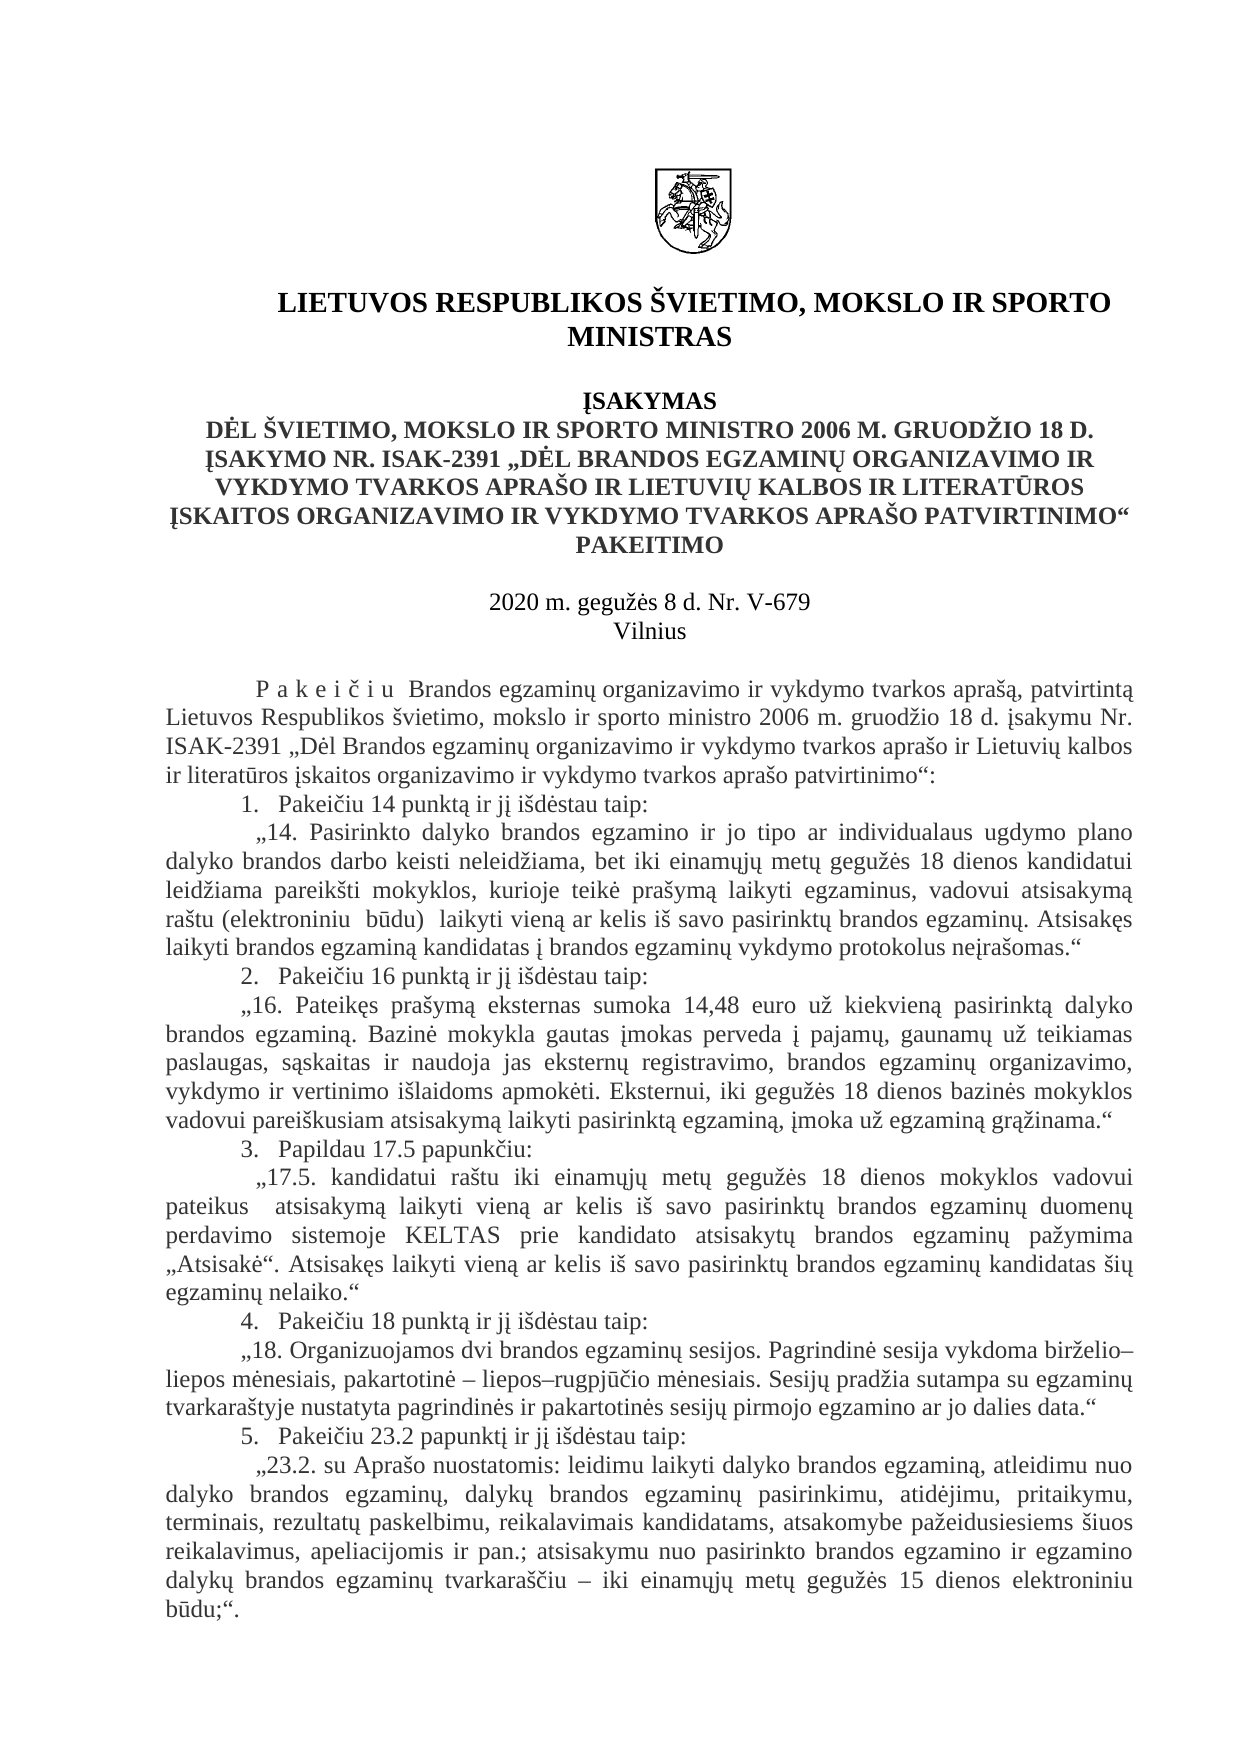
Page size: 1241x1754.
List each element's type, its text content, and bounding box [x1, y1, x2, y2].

text 5. Pakeičiu 23.2 papunktį ir jį išdėstau taip: [240, 1421, 1134, 1450]
text ĮSAKYMAS [165, 386, 1134, 415]
text 3. Papildau 17.5 papunkčiu: [240, 1134, 1134, 1162]
text „14. Pasirinkto dalyko brandos egzamino ir jo tipo ar individualaus ugdymo plano dalyko brandos darbo keisti neleidžiama, bet iki einamųjų metų gegužės 18 dienos kandidatui leidžiama pareikšti mokyklos, kurioje teikė prašymą laikyti egzaminus, vadovui atsisakymą raštu (elektroniniu būdu) laikyti vieną ar kelis iš savo pasirinktų brandos egzaminų. Atsisakęs laikyti brandos egzaminą kandidatas į brandos egzaminų vykdymo protokolus neįrašomas.“ [165, 817, 1134, 961]
text Vilnius [165, 616, 1134, 645]
text „16. Pateikęs prašymą eksternas sumoka 14,48 euro už kiekvieną pasirinktą dalyko brandos egzaminą. Bazinė mokykla gautas įmokas perveda į pajamų, gaunamų už teikiamas paslaugas, sąskaitas ir naudoja jas eksternų registravimo, brandos egzaminų organizavimo, vykdymo ir vertinimo išlaidoms apmokėti. Eksternui, iki gegužės 18 dienos bazinės mokyklos vadovui pareiškusiam atsisakymą laikyti pasirinktą egzaminą, įmoka už egzaminą grąžinama.“ [165, 990, 1134, 1134]
text „17.5. kandidatui raštu iki einamųjų metų gegužės 18 dienos mokyklos vadovui pateikus atsisakymą laikyti vieną ar kelis iš savo pasirinktų brandos egzaminų duomenų perdavimo sistemoje KELTAS prie kandidato atsisakytų brandos egzaminų pažymima „Atsisakė“. Atsisakęs laikyti vieną ar kelis iš savo pasirinktų brandos egzaminų kandidatas šių egzaminų nelaiko.“ [165, 1162, 1134, 1306]
text 4. Pakeičiu 18 punktą ir jį išdėstau taip: [240, 1306, 1134, 1335]
text „18. Organizuojamos dvi brandos egzaminų sesijos. Pagrindinė sesija vykdoma birželio– liepos mėnesiais, pakartotinė – liepos–rugpjūčio mėnesiais. Sesijų pradžia sutampa su egzaminų tvarkaraštyje nustatyta pagrindinės ir pakartotinės sesijų pirmojo egzamino ar jo dalies data.“ [165, 1335, 1134, 1421]
text 2. Pakeičiu 16 punktą ir jį išdėstau taip: [240, 961, 1134, 990]
text P a k e i č i u Brandos egzaminų organizavimo ir vykdymo tvarkos aprašą, patvirtintą Lietuvos Respublikos švietimo, mokslo ir sporto ministro 2006 m. gruodžio 18 d. įsakymu Nr. ISAK-2391 „Dėl Brandos egzaminų organizavimo ir vykdymo tvarkos aprašo ir Lietuvių kalbos ir literatūros įskaitos organizavimo ir vykdymo tvarkos aprašo patvirtinimo“: [165, 674, 1134, 789]
text 1. Pakeičiu 14 punktą ir jį išdėstau taip: [240, 789, 1134, 817]
text „23.2. su Aprašo nuostatomis: leidimu laikyti dalyko brandos egzaminą, atleidimu nuo dalyko brandos egzaminų, dalykų brandos egzaminų pasirinkimu, atidėjimu, pritaikymu, terminais, rezultatų paskelbimu, reikalavimais kandidatams, atsakomybe pažeidusiesiems šiuos reikalavimus, apeliacijomis ir pan.; atsisakymu nuo pasirinkto brandos egzamino ir egzamino dalykų brandos egzaminų tvarkaraščiu – iki einamųjų metų gegužės 15 dienos elektroniniu būdu;“. [165, 1450, 1134, 1622]
text 2020 m. gegužės 8 d. Nr. V-679 [165, 587, 1134, 616]
text DĖL ŠVIETIMO, MOKSLO IR SPORTO MINISTRO 2006 M. GRUODŽIO 18 D. ĮSAKYMO NR. ISAK-2391 „DĖL BRANDOS EGZAMINŲ ORGANIZAVIMO IR VYKDYMO TVARKOS APRAŠO IR LIETUVIŲ KALBOS IR LITERATŪROS ĮSKAITOS ORGANIZAVIMO IR VYKDYMO TVARKOS APRAŠO PATVIRTINIMO“ PAKEITIMO [165, 415, 1134, 559]
text LIETUVOS RESPUBLIKOS ŠVIETIMO, MOKSLO IR SPORTO MINISTRAS [165, 286, 1134, 353]
